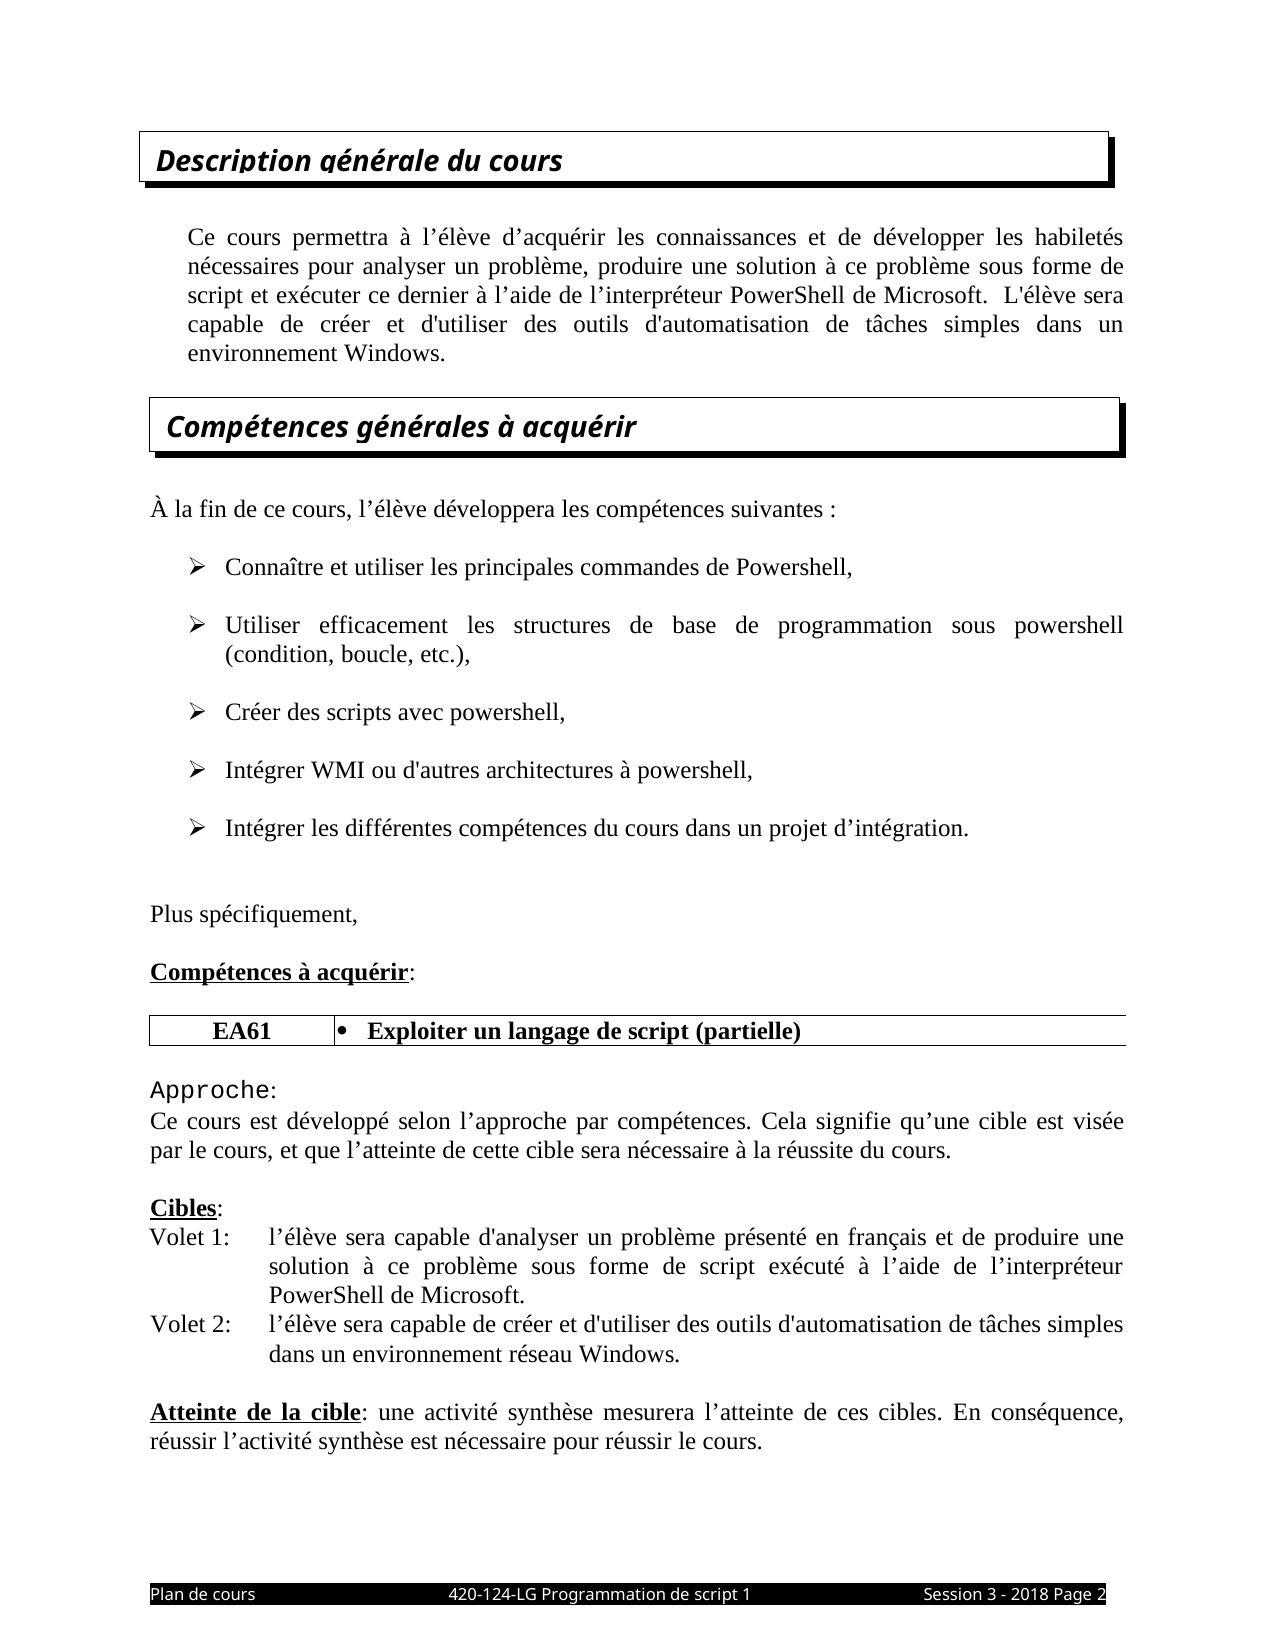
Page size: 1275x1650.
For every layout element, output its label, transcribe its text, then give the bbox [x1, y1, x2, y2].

text Approche: [150, 1075, 1125, 1106]
text Volet 2: l’élève sera capable de créer et d'utiliser des outils d'automatisation de tâches simples dans un environnement réseau Windows. [150, 1309, 1125, 1367]
text Compétences à acquérir: [150, 957, 1125, 986]
text Atteinte de la cible: une activité synthèse mesurera l’atteinte de ces cibles. En conséquence, réussir l’activité synthèse est nécessaire pour réussir le cours. [150, 1397, 1125, 1455]
list Intégrer WMI ou d'autres architectures à powershell, [187, 755, 1125, 784]
table_header Exploiter un langage de script (partielle) [335, 1016, 1126, 1045]
text Cibles: [150, 1193, 1125, 1222]
text Volet 1: l’élève sera capable d'analyser un problème présenté en français et de produire une solution à ce problème sous forme de script exécuté à l’aide de l’interpréteur PowerShell de Microsoft. [148, 1222, 1125, 1309]
text Ce cours est développé selon l’approche par compétences. Cela signifie qu’une cible est visée par le cours, et que l’atteinte de cette cible sera nécessaire à la réussite du cours. [150, 1106, 1125, 1164]
text À la fin de ce cours, l’élève développera les compétences suivantes : [150, 493, 1125, 523]
list Connaître et utiliser les principales commandes de Powershell, [187, 552, 1125, 581]
text Description générale du cours [156, 140, 1093, 173]
table_header EA61 [150, 1016, 334, 1045]
list Intégrer les différentes compétences du cours dans un projet d’intégration. [187, 813, 1125, 842]
list Créer des scripts avec powershell, [187, 697, 1125, 726]
text Plus spécifiquement, [150, 898, 1125, 927]
text Compétences générales à acquérir [166, 406, 1103, 443]
text Ce cours permettra à l’élève d’acquérir les connaissances et de développer les habiletés nécessaires pour analyser un problème, produire une solution à ce problème sous forme de script et exécuter ce dernier à l’aide de l’interpréteur PowerShell de Microsoft. L'élève sera capable de créer et d'utiliser des outils d'automatisation de tâches simples dans un environnement Windows. [187, 222, 1125, 367]
list Utiliser efficacement les structures de base de programmation sous powershell (condition, boucle, etc.), [187, 610, 1125, 668]
